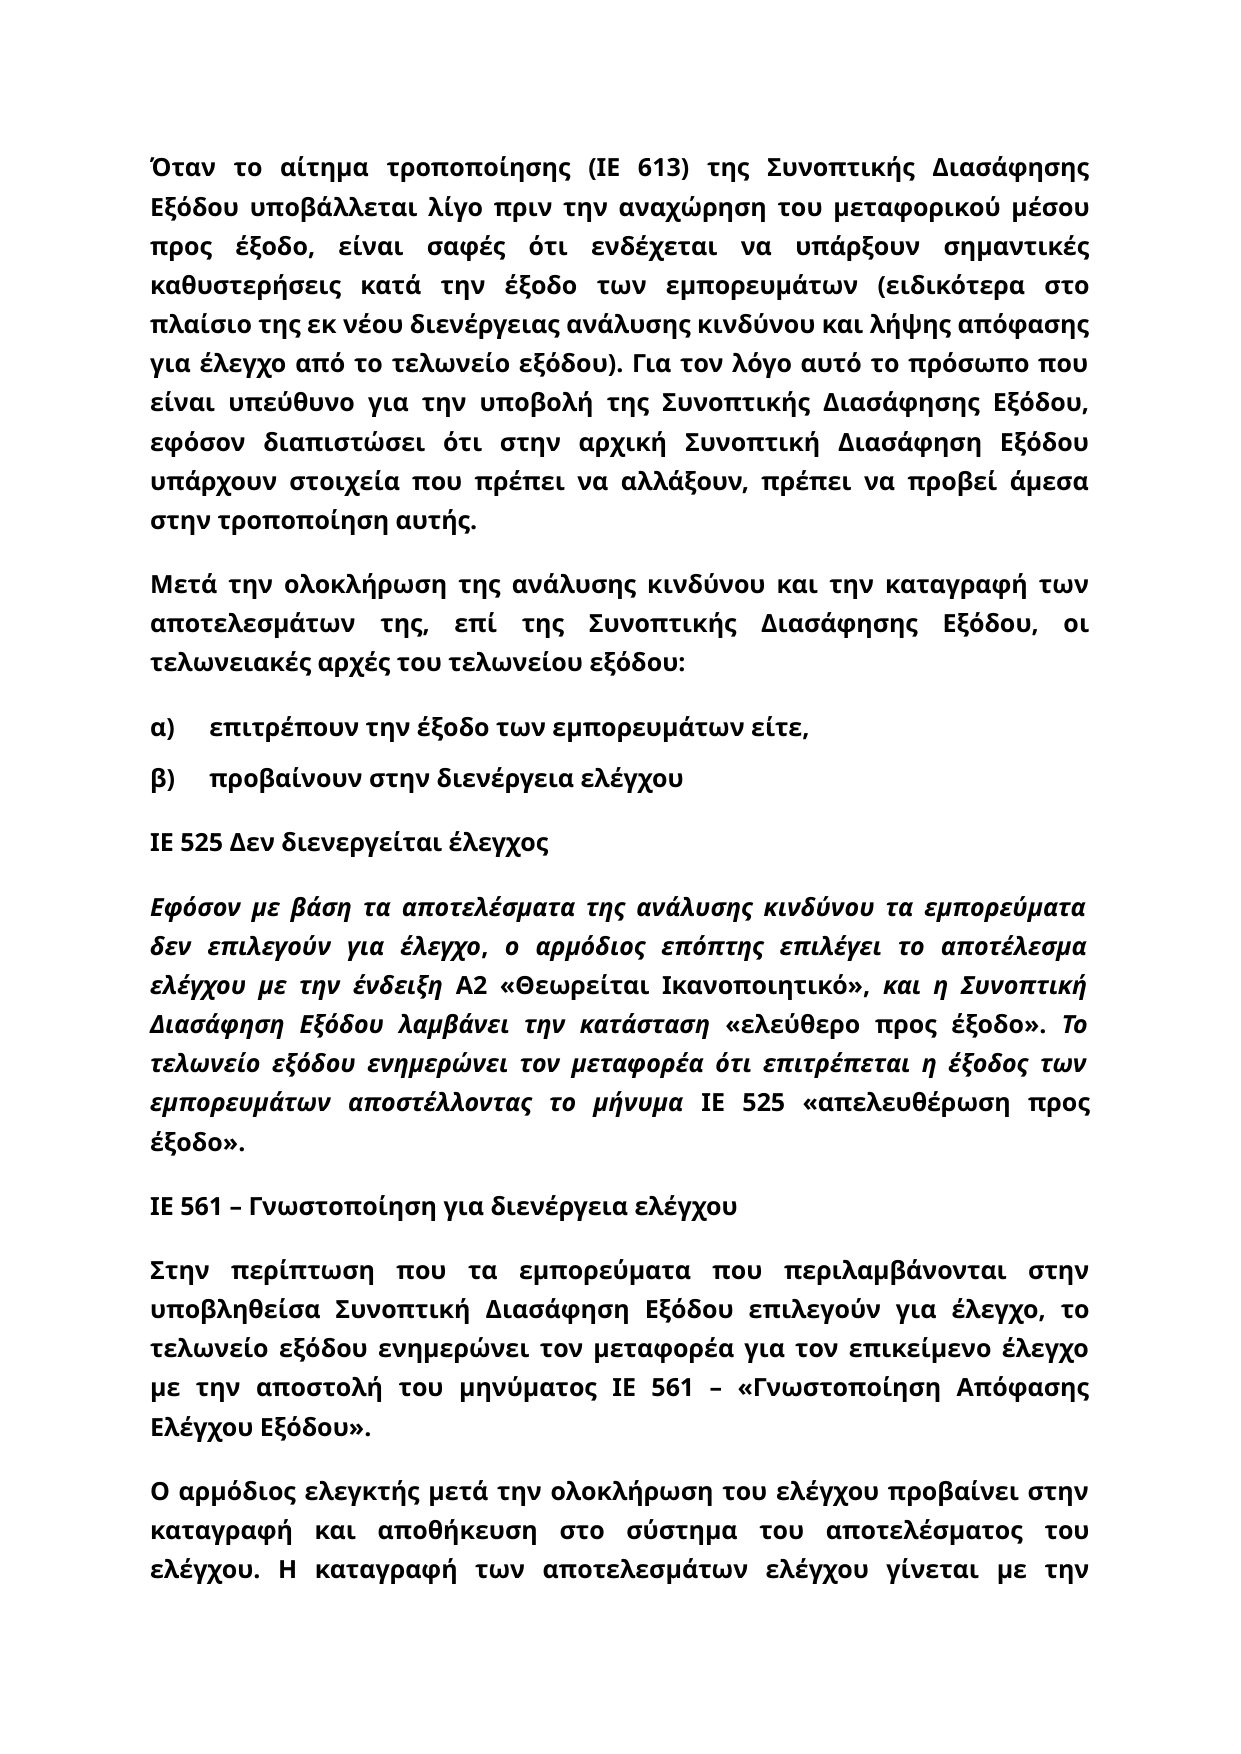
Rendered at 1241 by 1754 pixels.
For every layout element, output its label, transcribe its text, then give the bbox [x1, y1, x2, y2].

text Στην περίπτωση που τα εμπορεύματα που περιλαμβάνονται στην υποβληθείσα Συνοπτική Διασάφηση Εξόδου επιλεγούν για έλεγχο, το τελωνείο εξόδου ενημερώνει τον μεταφορέα για τον επικείμενο έλεγχο με την αποστολή του μηνύματος ΙΕ 561 – «Γνωστοποίηση Απόφασης Ελέγχου Εξόδου». [150, 1252, 1090, 1443]
list α) επιτρέπουν την έξοδο των εμπορευμάτων είτε, [150, 709, 1090, 743]
text Μετά την ολοκλήρωση της ανάλυσης κινδύνου και την καταγραφή των αποτελεσμάτων της, επί της Συνοπτικής Διασάφησης Εξόδου, οι τελωνειακές αρχές του τελωνείου εξόδου: [150, 567, 1090, 679]
list β) προβαίνουν στην διενέργεια ελέγχου [150, 761, 1090, 795]
text ΙΕ 525 Δεν διενεργείται έλεγχος [150, 825, 1090, 859]
text Ο αρμόδιος ελεγκτής μετά την ολοκλήρωση του ελέγχου προβαίνει στην καταγραφή και αποθήκευση στο σύστημα του αποτελέσματος του ελέγχου. Η καταγραφή των αποτελεσμάτων ελέγχου γίνεται με την [150, 1473, 1090, 1586]
text ΙΕ 561 – Γνωστοποίηση για διενέργεια ελέγχου [150, 1188, 1090, 1222]
text Όταν το αίτημα τροποποίησης (ΙΕ 613) της Συνοπτικής Διασάφησης Εξόδου υποβάλλεται λίγο πριν την αναχώρηση του μεταφορικού μέσου προς έξοδο, είναι σαφές ότι ενδέχεται να υπάρξουν σημαντικές καθυστερήσεις κατά την έξοδο των εμπορευμάτων (ειδικότερα στο πλαίσιο της εκ νέου διενέργειας ανάλυσης κινδύνου και λήψης απόφασης για έλεγχο από το τελωνείο εξόδου). Για τον λόγο αυτό το πρόσωπο που είναι υπεύθυνο για την υποβολή της Συνοπτικής Διασάφησης Εξόδου, εφόσον διαπιστώσει ότι στην αρχική Συνοπτική Διασάφηση Εξόδου υπάρχουν στοιχεία που πρέπει να αλλάξουν, πρέπει να προβεί άμεσα στην τροποποίηση αυτής. [150, 150, 1090, 537]
text Εφόσον με βάση τα αποτελέσματα της ανάλυσης κινδύνου τα εμπορεύματα δεν επιλεγούν για έλεγχο, ο αρμόδιος επόπτης επιλέγει το αποτέλεσμα ελέγχου με την ένδειξη Α2 «Θεωρείται Ικανοποιητικό», και η Συνοπτική Διασάφηση Εξόδου λαμβάνει την κατάσταση «ελεύθερο προς έξοδο». Το τελωνείο εξόδου ενημερώνει τον μεταφορέα ότι επιτρέπεται η έξοδος των εμπορευμάτων αποστέλλοντας το μήνυμα ΙΕ 525 «απελευθέρωση προς έξοδο». [150, 889, 1090, 1158]
